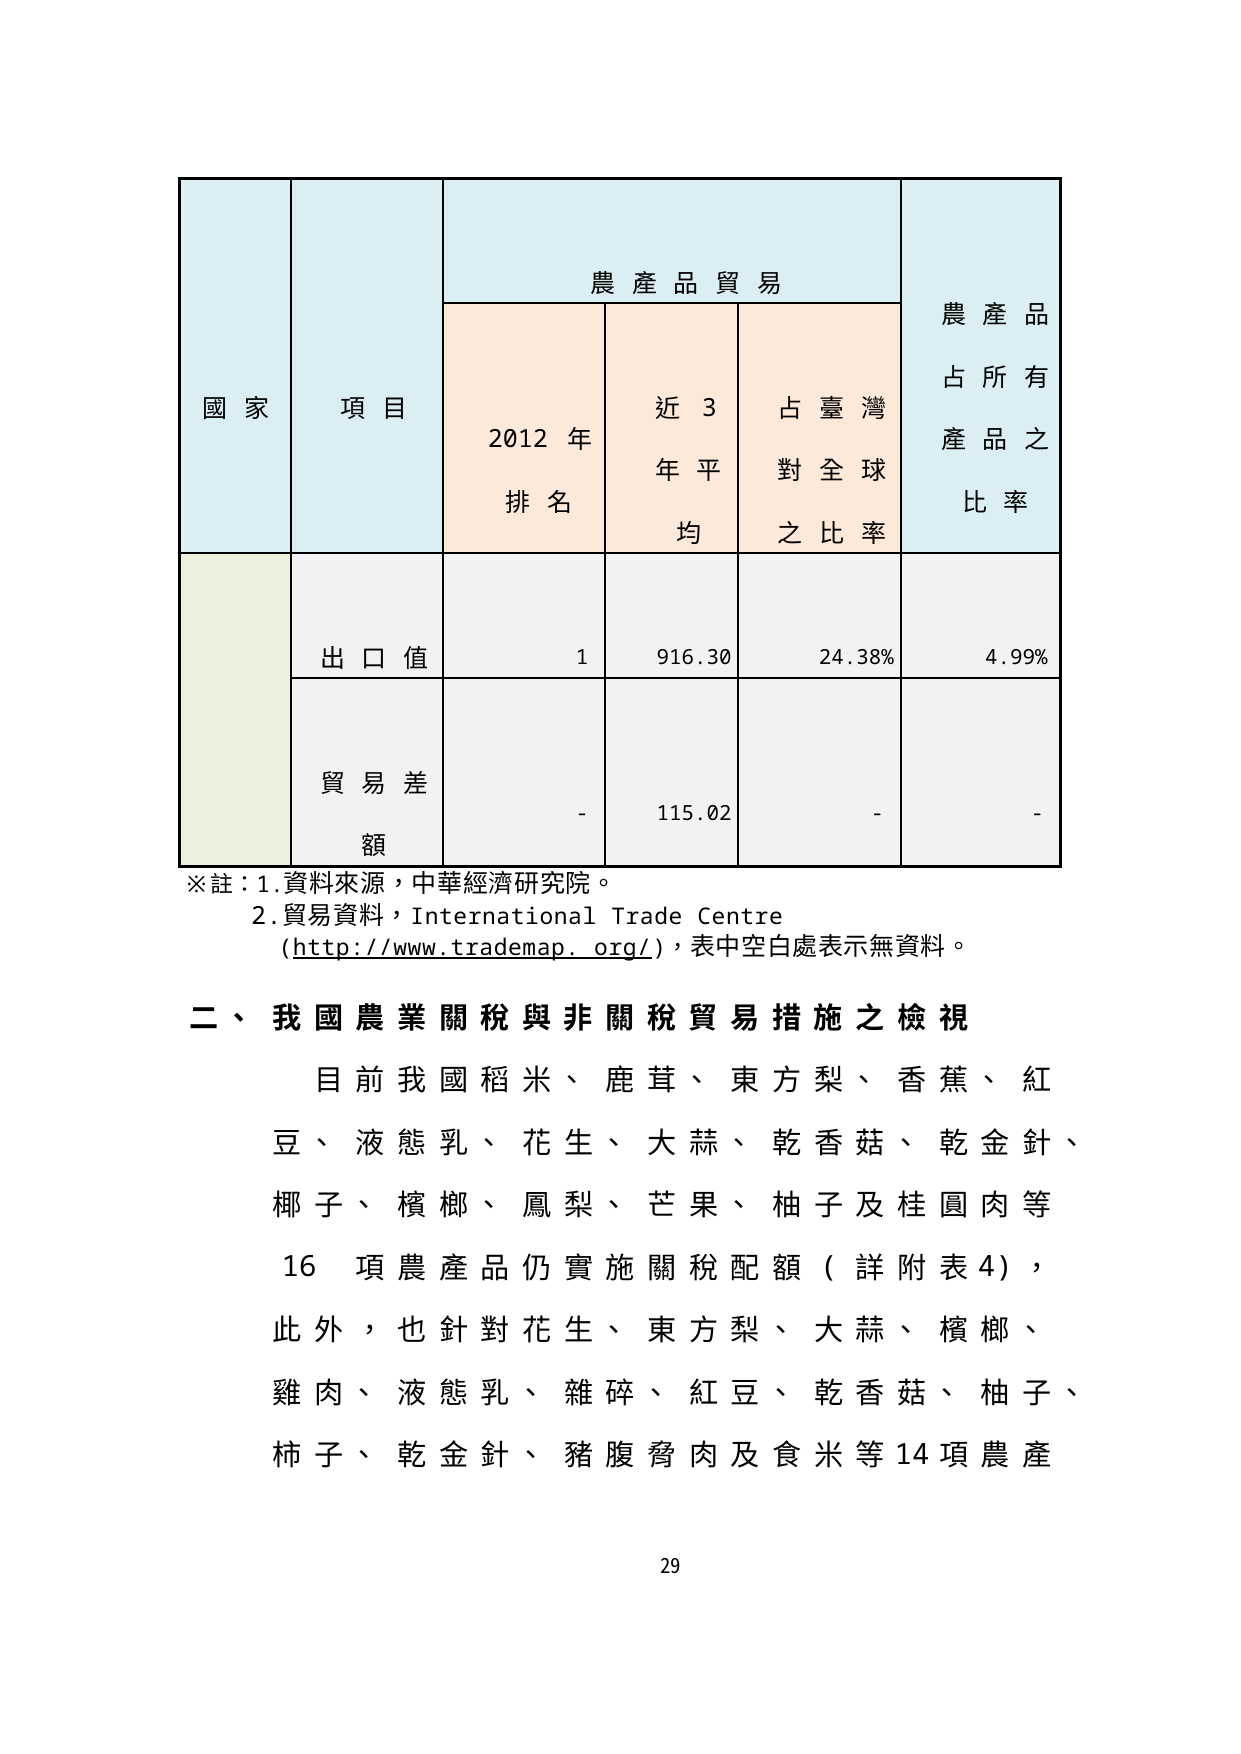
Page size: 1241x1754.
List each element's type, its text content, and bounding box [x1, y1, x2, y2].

table_cell 近3年平均 [606, 304, 737, 552]
table_cell 916.30 [606, 554, 737, 677]
table_cell 115.02 [606, 679, 737, 865]
text 目前我國稻米、鹿茸、東方梨、香蕉、紅豆、液態乳、花生、大蒜、乾香菇、乾金針、椰子、檳榔、鳳梨、芒果、柚子及桂圓肉等16 項農產品仍實施關稅配額(詳附表4)，此外，也針對花生、東方梨、大蒜、檳榔、雞肉、液態乳、雜碎、紅豆、乾香菇、柚子、柿子、乾金針、豬腹脅肉及食米等14項農產品實施特別防衛措施(詳附表5)。前述敏感性農產品合計21 項2012年產值合計2,198億餘元，約占我國2012年農業總產值4,779億之比率為45.99％，若我國加入TPP及RCEP後各成員國要求我國取消關稅及非關稅措施，對農業之影響將遠大於加入WTO市場開放承諾。 [242, 1036, 1058, 1474]
table_cell 4.99% [902, 554, 1059, 677]
table_cell 24.38% [739, 554, 900, 677]
table_cell [181, 554, 290, 865]
table_header 農產品占所有產品之比率 [902, 180, 1059, 552]
table_cell - [739, 679, 900, 865]
table_cell 2012年排名 [444, 304, 604, 552]
table_cell 出口值 [292, 554, 442, 677]
table_cell - [444, 679, 604, 865]
text 二、我國農業關稅與非關稅貿易措施之檢視 [183, 974, 1058, 1036]
table_cell - [902, 679, 1059, 865]
table_cell 1 [444, 554, 604, 677]
table_cell 占臺灣對全球之比率 [739, 304, 900, 552]
table_header 農產品貿易 [444, 180, 900, 302]
table_header 項目 [292, 180, 442, 552]
table_cell 貿易差額 [292, 679, 442, 865]
text ※註：1.資料來源，中華經濟研究院。 [183, 868, 1058, 899]
text 2.貿易資料，International Trade Centre (http://www.trademap. org/)，表中空白處表示無資料。 [251, 899, 1058, 962]
table_header 國家 [181, 180, 290, 552]
